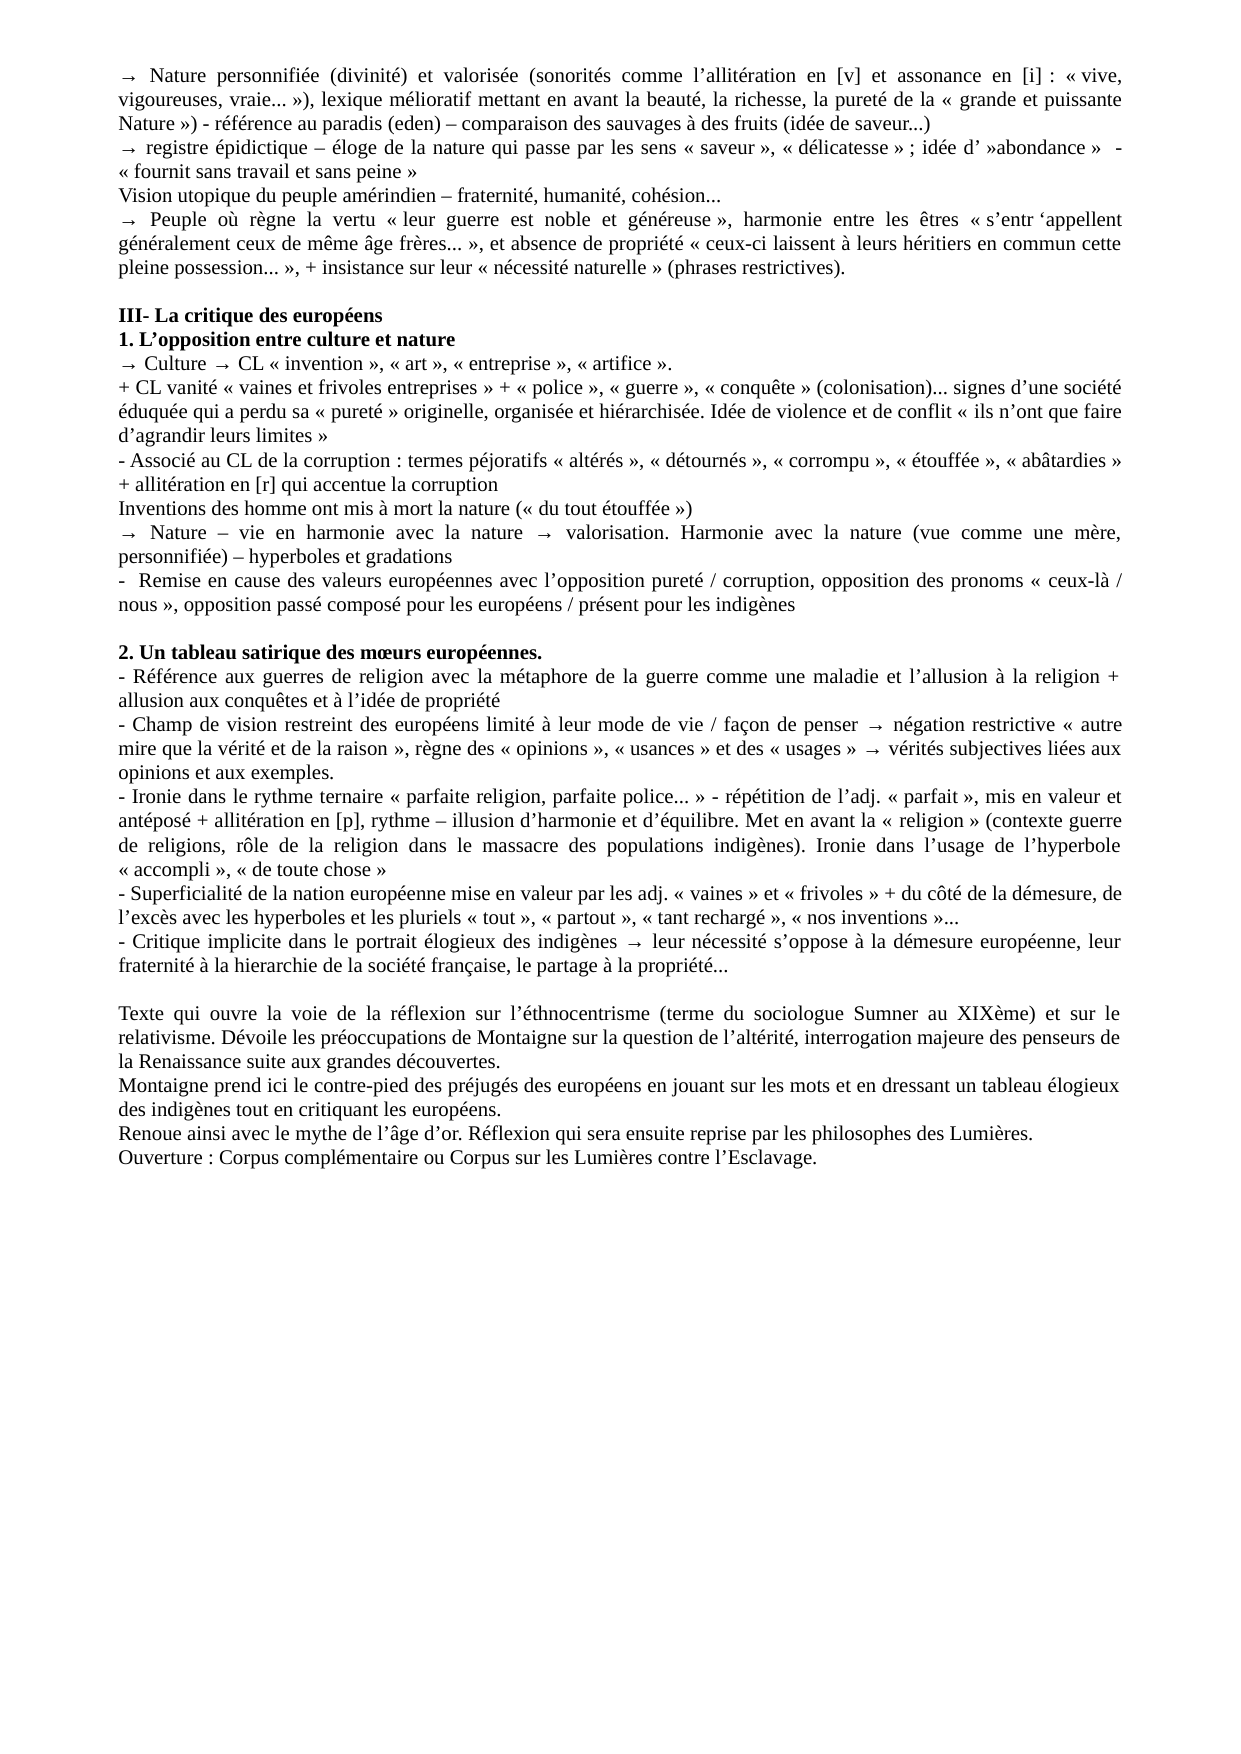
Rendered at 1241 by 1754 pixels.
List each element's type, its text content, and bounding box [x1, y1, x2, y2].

list - Associé au CL de la corruption : termes péjoratifs « altérés », « détournés », « corrompu », « étouffée », « abâtardies » + allitération en [r] qui accentue la corruption [118, 447, 1122, 496]
list Montaigne prend ici le contre-pied des préjugés des européens en jouant sur les mots et en dressant un tableau élogieux des indigènes tout en critiquant les européens. [118, 1073, 1122, 1121]
list - Superficialité de la nation européenne mise en valeur par les adj. « vaines » et « frivoles » + du côté de la démesure, de l’excès avec les hyperboles et les pluriels « tout », « partout », « tant rechargé », « nos inventions »... [118, 881, 1122, 929]
list 1. L’opposition entre culture et nature [118, 327, 1122, 351]
list → Nature personnifiée (divinité) et valorisée (sonorités comme l’allitération en [v] et assonance en [i] : « vive, vigoureuses, vraie... »), lexique mélioratif mettant en avant la beauté, la richesse, la pureté de la « grande et puissante Nature ») - référence au paradis (eden) – comparaison des sauvages à des fruits (idée de saveur...) [118, 62, 1122, 135]
list - Remise en cause des valeurs européennes avec l’opposition pureté / corruption, opposition des pronoms « ceux-là / nous », opposition passé composé pour les européens / présent pour les indigènes [118, 568, 1122, 616]
list 2. Un tableau satirique des mœurs européennes. [118, 640, 1122, 664]
list → Nature – vie en harmonie avec la nature → valorisation. Harmonie avec la nature (vue comme une mère, personnifiée) – hyperboles et gradations [118, 520, 1122, 568]
list Renoue ainsi avec le mythe de l’âge d’or. Réflexion qui sera ensuite reprise par les philosophes des Lumières. [118, 1121, 1122, 1145]
list - Critique implicite dans le portrait élogieux des indigènes → leur nécessité s’oppose à la démesure européenne, leur fraternité à la hierarchie de la société française, le partage à la propriété... [118, 929, 1122, 977]
list → Culture → CL « invention », « art », « entreprise », « artifice ». [118, 351, 1122, 375]
list Ouverture : Corpus complémentaire ou Corpus sur les Lumières contre l’Esclavage. [118, 1145, 1122, 1169]
list + CL vanité « vaines et frivoles entreprises » + « police », « guerre », « conquête » (colonisation)... signes d’une société éduquée qui a perdu sa « pureté » originelle, organisée et hiérarchisée. Idée de violence et de conflit « ils n’ont que faire d’agrandir leurs limites » [118, 375, 1122, 447]
list - Champ de vision restreint des européens limité à leur mode de vie / façon de penser → négation restrictive « autre mire que la vérité et de la raison », règne des « opinions », « usances » et des « usages » → vérités subjectives liées aux opinions et aux exemples. [118, 712, 1122, 784]
list Texte qui ouvre la voie de la réflexion sur l’éthnocentrisme (terme du sociologue Sumner au XIXème) et sur le relativisme. Dévoile les préoccupations de Montaigne sur la question de l’altérité, interrogation majeure des penseurs de la Renaissance suite aux grandes découvertes. [118, 1001, 1122, 1073]
list - Référence aux guerres de religion avec la métaphore de la guerre comme une maladie et l’allusion à la religion + allusion aux conquêtes et à l’idée de propriété [118, 664, 1122, 712]
list III- La critique des européens [118, 303, 1122, 327]
list - Ironie dans le rythme ternaire « parfaite religion, parfaite police... » - répétition de l’adj. « parfait », mis en valeur et antéposé + allitération en [p], rythme – illusion d’harmonie et d’équilibre. Met en avant la « religion » (contexte guerre de religions, rôle de la religion dans le massacre des populations indigènes). Ironie dans l’usage de l’hyperbole « accompli », « de toute chose » [118, 784, 1122, 881]
list Vision utopique du peuple amérindien – fraternité, humanité, cohésion... [118, 183, 1122, 207]
list → registre épidictique – éloge de la nature qui passe par les sens « saveur », « délicatesse » ; idée d’ »abondance » - « fournit sans travail et sans peine » [118, 135, 1122, 183]
list Inventions des homme ont mis à mort la nature (« du tout étouffée ») [118, 496, 1122, 520]
list → Peuple où règne la vertu « leur guerre est noble et généreuse », harmonie entre les êtres « s’entr ‘appellent généralement ceux de même âge frères... », et absence de propriété « ceux-ci laissent à leurs héritiers en commun cette pleine possession... », + insistance sur leur « nécessité naturelle » (phrases restrictives). [118, 207, 1122, 279]
